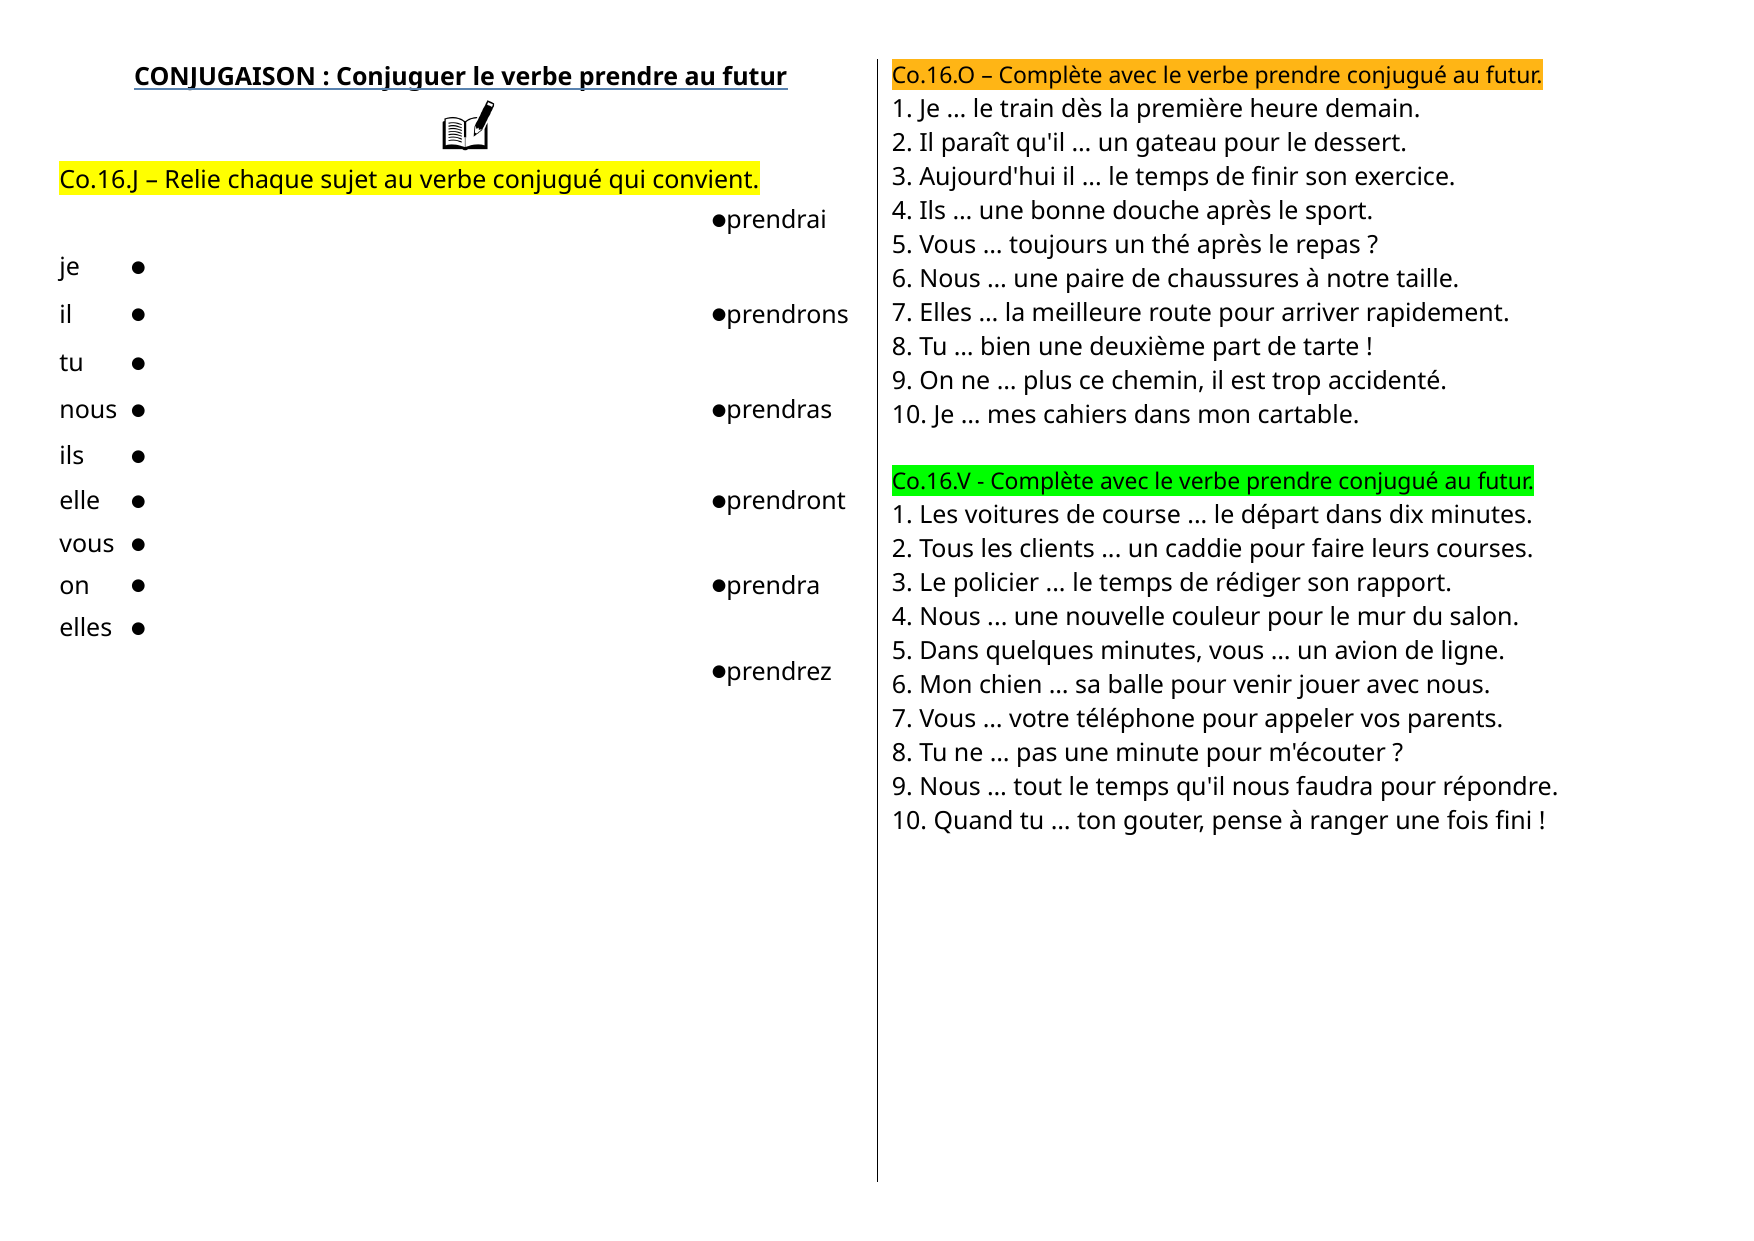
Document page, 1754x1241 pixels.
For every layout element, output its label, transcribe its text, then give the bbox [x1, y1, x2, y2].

table_cell elle [59, 478, 131, 522]
text 5. Dans quelques minutes, vous … un avion de ligne. [892, 632, 1695, 667]
table_cell ● [131, 605, 380, 648]
table_cell [380, 522, 541, 564]
table_cell ● [131, 431, 380, 478]
table_cell ● [131, 478, 380, 522]
table_header ● [541, 195, 726, 242]
table_cell ● [131, 564, 380, 605]
text 1. Les voitures de course ... le départ dans dix minutes. [892, 496, 1695, 530]
table_cell tu [59, 338, 131, 386]
text CONJUGAISON : Conjuguer le verbe prendre au futur [59, 59, 862, 93]
table_cell ● [541, 564, 726, 605]
text 7. Vous … votre téléphone pour appeler vos parents. [892, 701, 1695, 735]
table_cell [541, 522, 726, 564]
text 3. Aujourd'hui il ... le temps de finir son exercice. [892, 158, 1695, 192]
text 10. Quand tu … ton gouter, pense à ranger une fois fini ! [892, 803, 1695, 837]
table_cell [380, 431, 541, 478]
table_cell je [59, 242, 131, 289]
table_cell [726, 522, 862, 564]
table_cell [59, 649, 131, 692]
text 2. Tous les clients ... un caddie pour faire leurs courses. [892, 530, 1695, 564]
table_cell prendront [726, 478, 862, 522]
table_cell ● [131, 522, 380, 564]
table_cell [380, 605, 541, 648]
table_cell [726, 242, 862, 289]
table_cell [726, 338, 862, 386]
picture [442, 99, 495, 151]
text Co.16.J – Relie chaque sujet au verbe conjugué qui convient. [59, 161, 862, 195]
table_cell il [59, 289, 131, 337]
text 9. On ne … plus ce chemin, il est trop accidenté. [892, 363, 1695, 397]
text 7. Elles … la meilleure route pour arriver rapidement. [892, 295, 1695, 329]
table_cell ● [541, 289, 726, 337]
table_cell [726, 605, 862, 648]
table_cell ● [541, 386, 726, 431]
table_cell [541, 431, 726, 478]
text 9. Nous … tout le temps qu'il nous faudra pour répondre. [892, 769, 1695, 803]
table_cell ● [131, 289, 380, 337]
text 6. Mon chien … sa balle pour venir jouer avec nous. [892, 667, 1695, 701]
text 2. Il paraît qu'il … un gateau pour le dessert. [892, 124, 1695, 158]
text 8. Tu ne … pas une minute pour m'écouter ? [892, 735, 1695, 769]
table_cell ● [131, 338, 380, 386]
table_header [59, 195, 131, 242]
table_cell [380, 649, 541, 692]
text 10. Je … mes cahiers dans mon cartable. [892, 397, 1695, 431]
table_cell elles [59, 605, 131, 648]
table_cell [131, 649, 380, 692]
table_cell vous [59, 522, 131, 564]
table_header prendrai [726, 195, 862, 242]
table_header [380, 195, 541, 242]
table_cell nous [59, 386, 131, 431]
table_cell [380, 478, 541, 522]
table_cell ● [541, 649, 726, 692]
table_cell [380, 338, 541, 386]
text 5. Vous … toujours un thé après le repas ? [892, 227, 1695, 261]
text 1. Je … le train dès la première heure demain. [892, 90, 1695, 124]
table_cell prendrons [726, 289, 862, 337]
text Co.16.O – Complète avec le verbe prendre conjugué au futur. [892, 59, 1695, 90]
text 4. Nous ... une nouvelle couleur pour le mur du salon. [892, 598, 1695, 632]
table_cell [541, 242, 726, 289]
table_cell [541, 338, 726, 386]
table_cell [726, 431, 862, 478]
table_cell ● [541, 478, 726, 522]
table_cell on [59, 564, 131, 605]
table_cell ● [131, 386, 380, 431]
table_cell [380, 386, 541, 431]
table_cell [380, 289, 541, 337]
table_cell ils [59, 431, 131, 478]
text 6. Nous … une paire de chaussures à notre taille. [892, 261, 1695, 295]
table_cell prendrez [726, 649, 862, 692]
text 3. Le policier ... le temps de rédiger son rapport. [892, 564, 1695, 598]
text Co.16.V - Complète avec le verbe prendre conjugué au futur. [892, 465, 1695, 496]
text 8. Tu … bien une deuxième part de tarte ! [892, 329, 1695, 363]
table_header [131, 195, 380, 242]
table_cell [541, 605, 726, 648]
table_cell prendra [726, 564, 862, 605]
table_cell [380, 242, 541, 289]
text 4. Ils … une bonne douche après le sport. [892, 192, 1695, 227]
table_cell ● [131, 242, 380, 289]
table_cell [380, 564, 541, 605]
table_cell prendras [726, 386, 862, 431]
